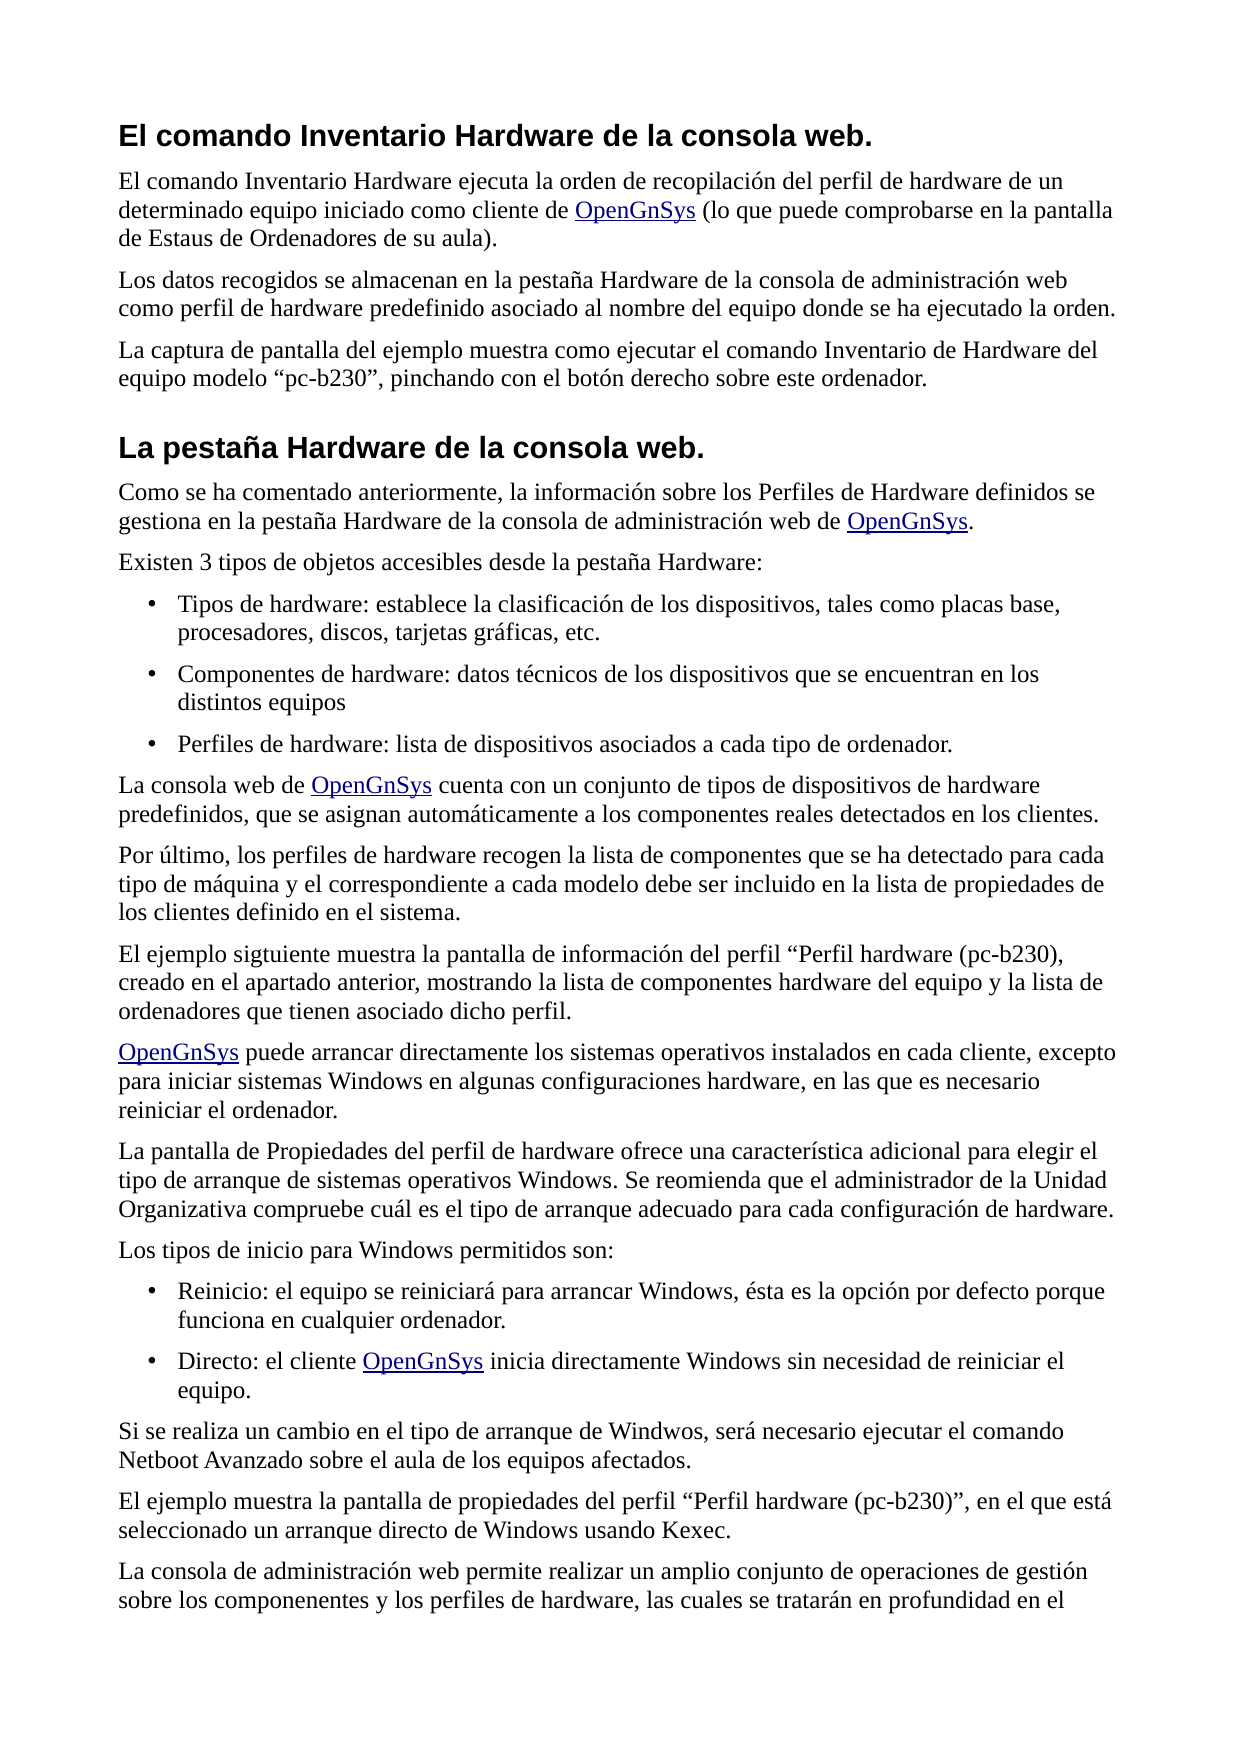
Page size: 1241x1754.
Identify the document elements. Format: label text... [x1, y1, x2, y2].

list Tipos de hardware: establece la clasificación de los dispositivos, tales como placas base, procesadores, discos, tarjetas gráficas, etc. [148, 589, 1122, 646]
text El ejemplo sigtuiente muestra la pantalla de información del perfil “Perfil hardware (pc-b230), creado en el apartado anterior, mostrando la lista de componentes hardware del equipo y la lista de ordenadores que tienen asociado dicho perfil. [118, 939, 1122, 1025]
text La consola de administración web permite realizar un amplio conjunto de operaciones de gestión sobre los componenentes y los perfiles de hardware, las cuales se tratarán en profundidad en el [118, 1556, 1122, 1614]
text El ejemplo muestra la pantalla de propiedades del perfil “Perfil hardware (pc-b230)”, en el que está seleccionado un arranque directo de Windows usando Kexec. [118, 1486, 1122, 1544]
subtitle El comando Inventario Hardware de la consola web. [118, 118, 1122, 153]
text Los datos recogidos se almacenan en la pestaña Hardware de la consola de administración web como perfil de hardware predefinido asociado al nombre del equipo donde se ha ejecutado la orden. [118, 265, 1122, 322]
text Si se realiza un cambio en el tipo de arranque de Windwos, será necesario ejecutar el comando Netboot Avanzado sobre el aula de los equipos afectados. [118, 1416, 1122, 1474]
list Componentes de hardware: datos técnicos de los dispositivos que se encuentran en los distintos equipos [148, 659, 1122, 716]
text Existen 3 tipos de objetos accesibles desde la pestaña Hardware: [118, 547, 1122, 576]
text La consola web de OpenGnSys cuenta con un conjunto de tipos de dispositivos de hardware predefinidos, que se asignan automáticamente a los componentes reales detectados en los clientes. [118, 770, 1122, 827]
text Por último, los perfiles de hardware recogen la lista de componentes que se ha detectado para cada tipo de máquina y el correspondiente a cada modelo debe ser incluido en la lista de propiedades de los clientes definido en el sistema. [118, 840, 1122, 926]
text La captura de pantalla del ejemplo muestra como ejecutar el comando Inventario de Hardware del equipo modelo “pc-b230”, pinchando con el botón derecho sobre este ordenador. [118, 335, 1122, 392]
list Directo: el cliente OpenGnSys inicia directamente Windows sin necesidad de reiniciar el equipo. [148, 1346, 1122, 1404]
text OpenGnSys puede arrancar directamente los sistemas operativos instalados en cada cliente, excepto para iniciar sistemas Windows en algunas configuraciones hardware, en las que es necesario reiniciar el ordenador. [118, 1037, 1122, 1124]
text Como se ha comentado anteriormente, la información sobre los Perfiles de Hardware definidos se gestiona en la pestaña Hardware de la consola de administración web de OpenGnSys. [118, 477, 1122, 535]
text La pantalla de Propiedades del perfil de hardware ofrece una característica adicional para elegir el tipo de arranque de sistemas operativos Windows. Se reomienda que el administrador de la Unidad Organizativa compruebe cuál es el tipo de arranque adecuado para cada configuración de hardware. [118, 1136, 1122, 1222]
text El comando Inventario Hardware ejecuta la orden de recopilación del perfil de hardware de un determinado equipo iniciado como cliente de OpenGnSys (lo que puede comprobarse en la pantalla de Estaus de Ordenadores de su aula). [118, 166, 1122, 252]
list Reinicio: el equipo se reiniciará para arrancar Windows, ésta es la opción por defecto porque funciona en cualquier ordenador. [148, 1276, 1122, 1334]
list Perfiles de hardware: lista de dispositivos asociados a cada tipo de ordenador. [148, 729, 1122, 757]
text Los tipos de inicio para Windows permitidos son: [118, 1235, 1122, 1264]
subtitle La pestaña Hardware de la consola web. [118, 430, 1122, 465]
